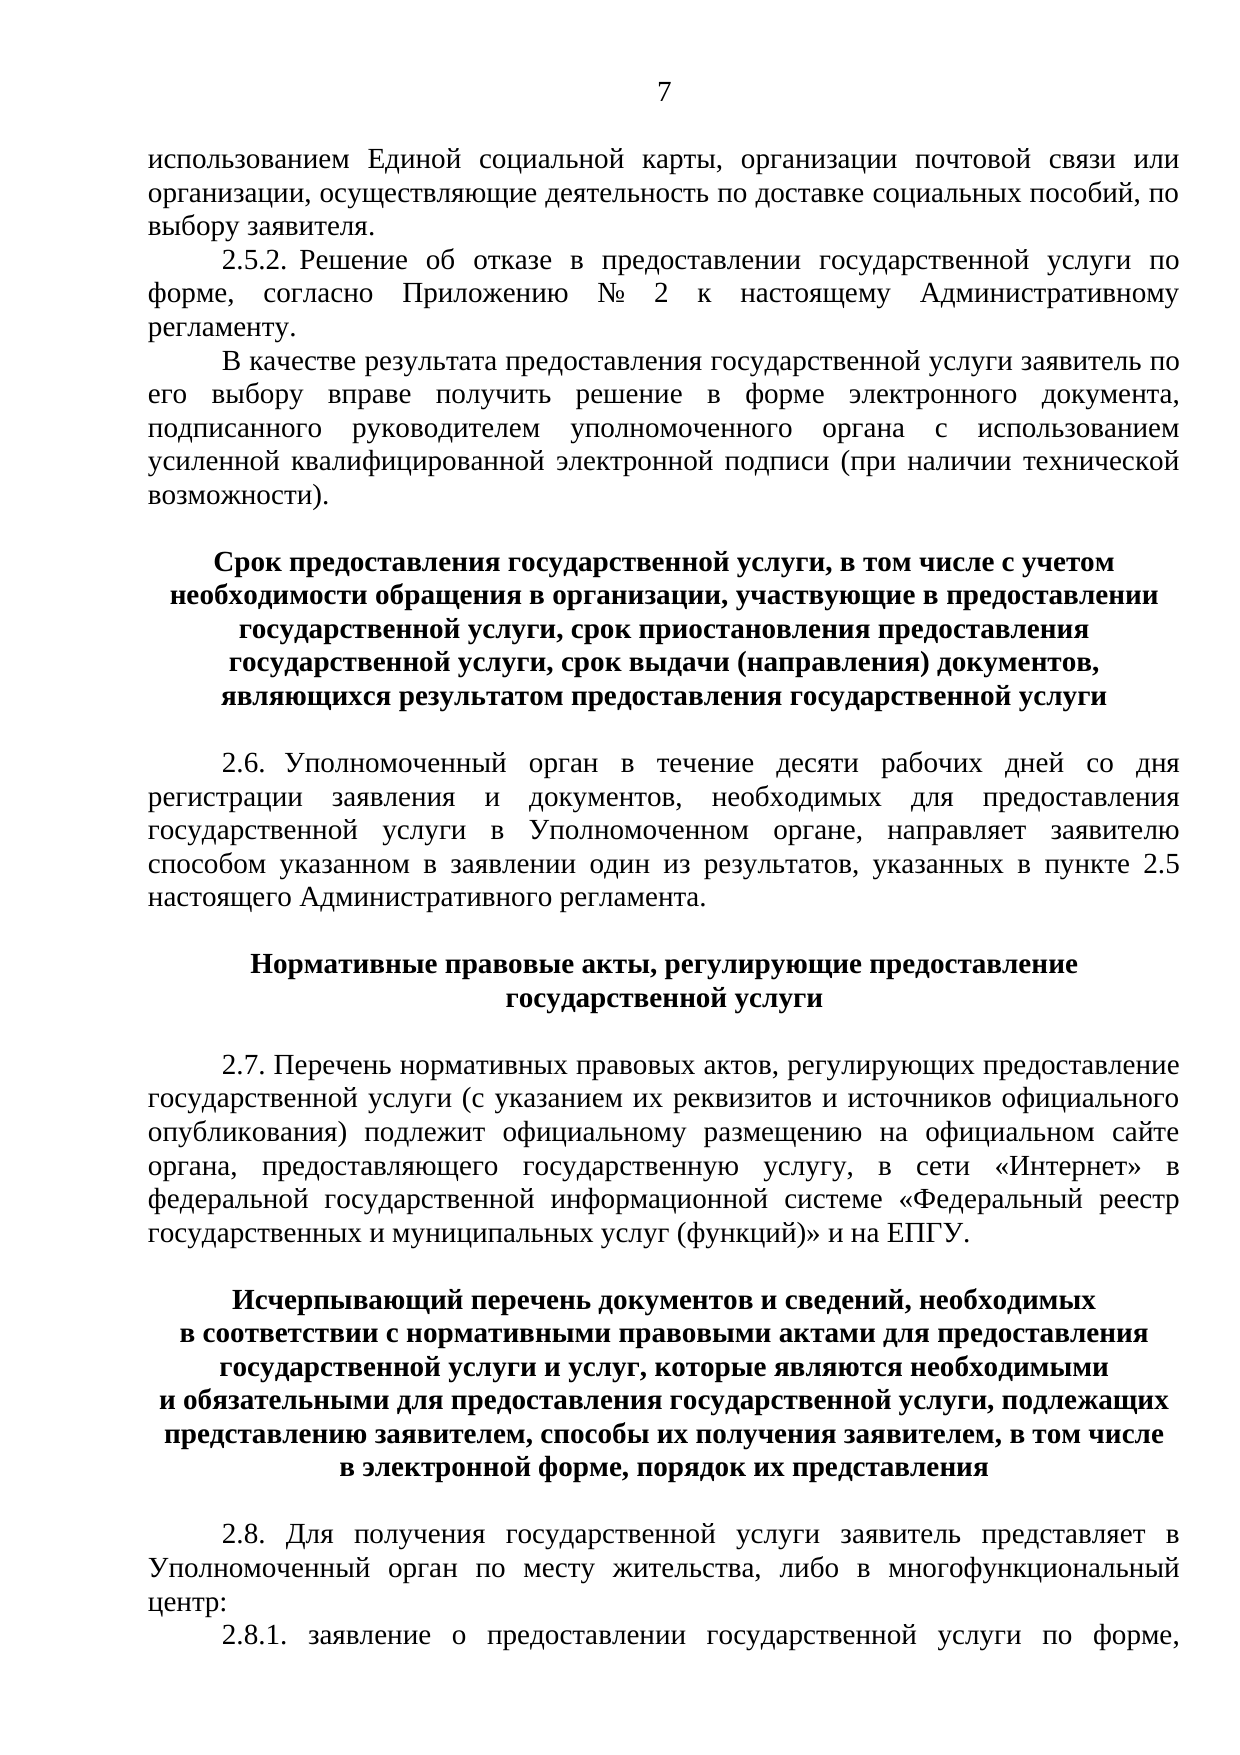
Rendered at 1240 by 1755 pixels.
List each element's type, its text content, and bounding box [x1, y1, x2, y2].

text Срок предоставления государственной услуги, в том числе с учетом необходимости обращения в организации, участвующие в предоставлении государственной услуги, срок приостановления предоставления государственной услуги, срок выдачи (направления) документов, являющихся результатом предоставления государственной услуги [148, 544, 1181, 712]
list использованием Единой социальной карты, организации почтовой связи или организации, осуществляющие деятельность по доставке социальных пособий, по выбору заявителя. [148, 141, 1181, 242]
text 2.7. Перечень нормативных правовых актов, регулирующих предоставление государственной услуги (с указанием их реквизитов и источников официального опубликования) подлежит официальному размещению на официальном сайте органа, предоставляющего государственную услугу, в сети «Интернет» в федеральной государственной информационной системе «Федеральный реестр государственных и муниципальных услуг (функций)» и на ЕПГУ. [148, 1047, 1181, 1248]
text 2.8.1. заявление о предоставлении государственной услуги по форме, [148, 1617, 1181, 1651]
text В качестве результата предоставления государственной услуги заявитель по его выбору вправе получить решение в форме электронного документа, подписанного руководителем уполномоченного органа с использованием усиленной квалифицированной электронной подписи (при наличии технической возможности). [148, 343, 1181, 510]
list Уполномоченный орган в течение десяти рабочих дней со дня регистрации заявления и документов, необходимых для предоставления государственной услуги в Уполномоченном органе, направляет заявителю способом указанном в заявлении один из результатов, указанных в пункте 2.5 настоящего Административного регламента. [148, 745, 1181, 913]
text Исчерпывающий перечень документов и сведений, необходимых в соответствии с нормативными правовыми актами для предоставления государственной услуги и услуг, которые являются необходимыми и обязательными для предоставления государственной услуги, подлежащих представлению заявителем, способы их получения заявителем, в том числе в электронной форме, порядок их представления [148, 1282, 1181, 1483]
text Нормативные правовые акты, регулирующие предоставление государственной услуги [148, 946, 1181, 1013]
text 2.8. Для получения государственной услуги заявитель представляет в Уполномоченный орган по месту жительства, либо в многофункциональный центр: [148, 1517, 1181, 1617]
list Решение об отказе в предоставлении государственной услуги по форме, согласно Приложению № 2 к настоящему Административному регламенту. [148, 242, 1181, 343]
